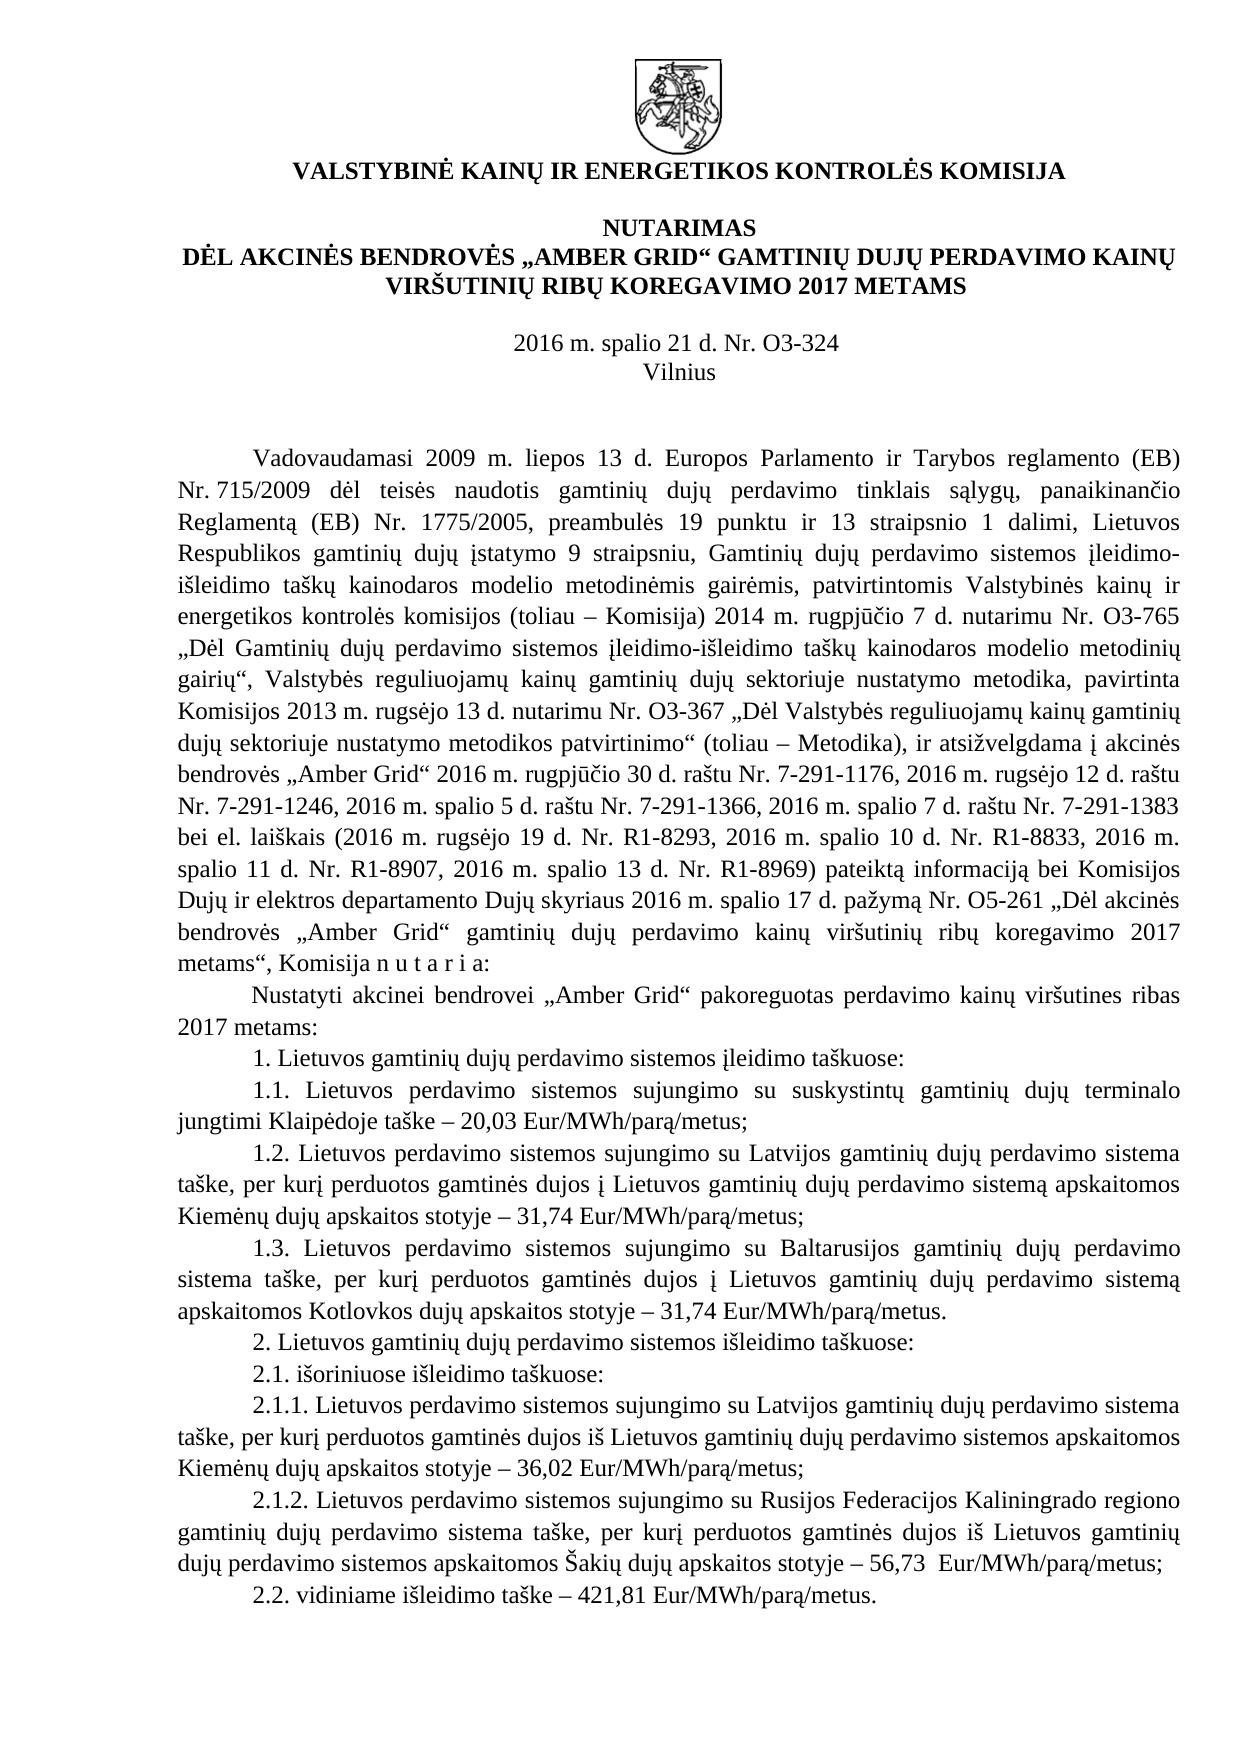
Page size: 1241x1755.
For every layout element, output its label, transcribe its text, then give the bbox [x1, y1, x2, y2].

text Nustatyti akcinei bendrovei „Amber Grid“ pakoreguotas perdavimo kainų viršutines ribas 2017 metams: [177, 980, 1181, 1040]
text DĖL AKCINĖS BENDROVĖS „AMBER GRID“ GAMTINIŲ DUJŲ PERDAVIMO KAINŲ VIRŠUTINIŲ RIBŲ KOREGAVIMO 2017 METAMS [177, 242, 1181, 300]
text 2.1.1. Lietuvos perdavimo sistemos sujungimo su Latvijos gamtinių dujų perdavimo sistema taške, per kurį perduotos gamtinės dujos iš Lietuvos gamtinių dujų perdavimo sistemos apskaitomos Kiemėnų dujų apskaitos stotyje – 36,02 Eur/MWh/parą/metus; [177, 1390, 1181, 1482]
text 2. Lietuvos gamtinių dujų perdavimo sistemos išleidimo taškuose: [177, 1327, 1181, 1356]
text Vilnius [177, 357, 1181, 386]
text 1.1. Lietuvos perdavimo sistemos sujungimo su suskystintų gamtinių dujų terminalo jungtimi Klaipėdoje taške – 20,03 Eur/MWh/parą/metus; [177, 1075, 1181, 1135]
text NUTARIMAS [177, 213, 1181, 242]
text 1.3. Lietuvos perdavimo sistemos sujungimo su Baltarusijos gamtinių dujų perdavimo sistema taške, per kurį perduotos gamtinės dujos į Lietuvos gamtinių dujų perdavimo sistemą apskaitomos Kotlovkos dujų apskaitos stotyje – 31,74 Eur/MWh/parą/metus. [177, 1233, 1181, 1324]
text 1. Lietuvos gamtinių dujų perdavimo sistemos įleidimo taškuose: [177, 1043, 1181, 1072]
text 2.2. vidiniame išleidimo taške – 421,81 Eur/MWh/parą/metus. [177, 1580, 1181, 1608]
text 2016 m. spalio 21 d. Nr. O3-324 [177, 328, 1181, 357]
text 1.2. Lietuvos perdavimo sistemos sujungimo su Latvijos gamtinių dujų perdavimo sistema taške, per kurį perduotos gamtinės dujos į Lietuvos gamtinių dujų perdavimo sistemą apskaitomos Kiemėnų dujų apskaitos stotyje – 31,74 Eur/MWh/parą/metus; [177, 1138, 1181, 1230]
text Vadovaudamasi 2009 m. liepos 13 d. Europos Parlamento ir Tarybos reglamento (EB) Nr. 715/2009 dėl teisės naudotis gamtinių dujų perdavimo tinklais sąlygų, panaikinančio Reglamentą (EB) Nr. 1775/2005, preambulės 19 punktu ir 13 straipsnio 1 dalimi, Lietuvos Respublikos gamtinių dujų įstatymo 9 straipsniu, Gamtinių dujų perdavimo sistemos įleidimo-išleidimo taškų kainodaros modelio metodinėmis gairėmis, patvirtintomis Valstybinės kainų ir energetikos kontrolės komisijos (toliau – Komisija) 2014 m. rugpjūčio 7 d. nutarimu Nr. O3-765 „Dėl Gamtinių dujų perdavimo sistemos įleidimo-išleidimo taškų kainodaros modelio metodinių gairių“, Valstybės reguliuojamų kainų gamtinių dujų sektoriuje nustatymo metodika, pavirtinta Komisijos 2013 m. rugsėjo 13 d. nutarimu Nr. O3-367 „Dėl Valstybės reguliuojamų kainų gamtinių dujų sektoriuje nustatymo metodikos patvirtinimo“ (toliau – Metodika), ir atsižvelgdama į akcinės bendrovės „Amber Grid“ 2016 m. rugpjūčio 30 d. raštu Nr. 7-291-1176, 2016 m. rugsėjo 12 d. raštu Nr. 7-291-1246, 2016 m. spalio 5 d. raštu Nr. 7-291-1366, 2016 m. spalio 7 d. raštu Nr. 7-291-1383 bei el. laiškais (2016 m. rugsėjo 19 d. Nr. R1-8293, 2016 m. spalio 10 d. Nr. R1-8833, 2016 m. spalio 11 d. Nr. R1-8907, 2016 m. spalio 13 d. Nr. R1-8969) pateiktą informaciją bei Komisijos Dujų ir elektros departamento Dujų skyriaus 2016 m. spalio 17 d. pažymą Nr. O5-261 „Dėl akcinės bendrovės „Amber Grid“ gamtinių dujų perdavimo kainų viršutinių ribų koregavimo 2017 metams“, Komisija n u t a r i a: [177, 443, 1181, 977]
text 2.1.2. Lietuvos perdavimo sistemos sujungimo su Rusijos Federacijos Kaliningrado regiono gamtinių dujų perdavimo sistema taške, per kurį perduotos gamtinės dujos iš Lietuvos gamtinių dujų perdavimo sistemos apskaitomos Šakių dujų apskaitos stotyje – 56,73 Eur/MWh/parą/metus; [177, 1485, 1181, 1577]
text 2.1. išoriniuose išleidimo taškuose: [177, 1359, 1181, 1388]
text VALSTYBINĖ KAINŲ IR ENERGETIKOS KONTROLĖS KOMISIJA [177, 156, 1181, 185]
